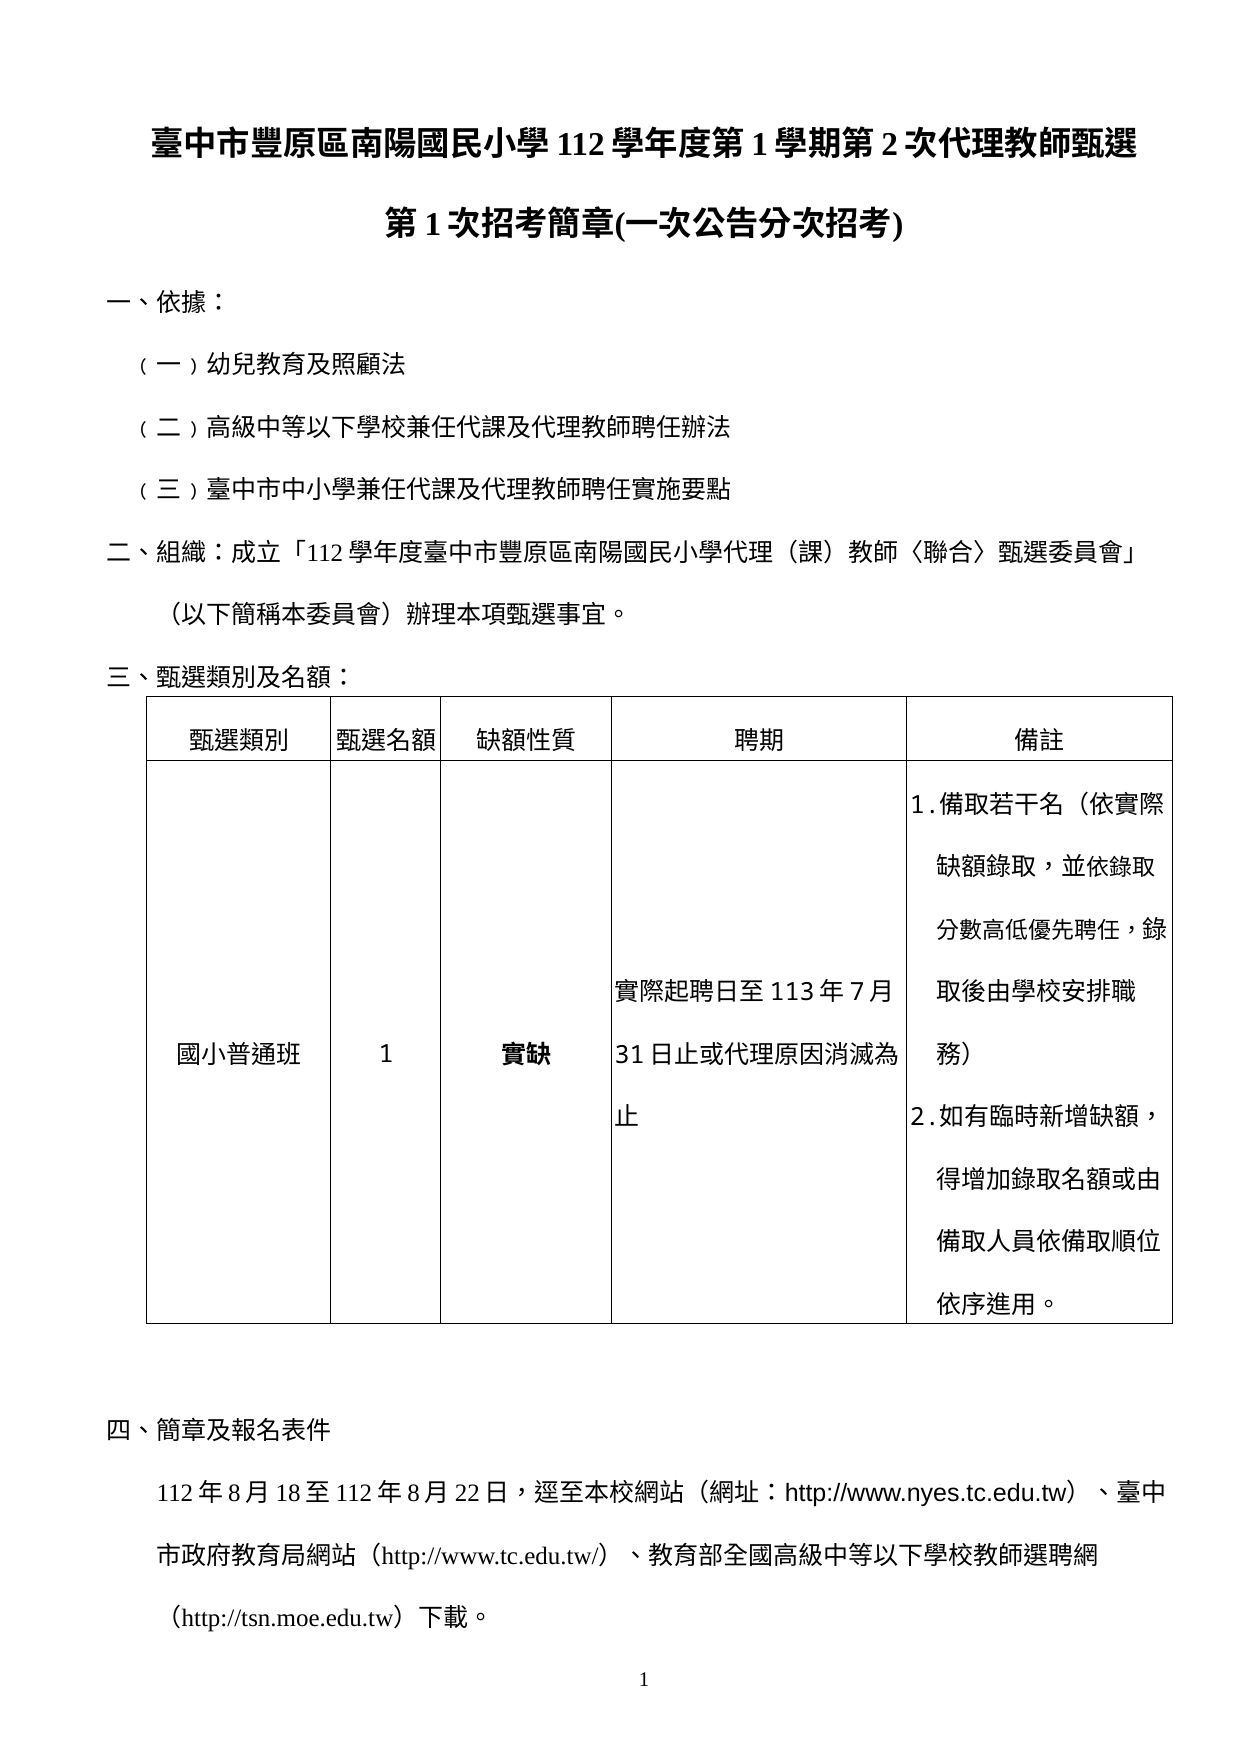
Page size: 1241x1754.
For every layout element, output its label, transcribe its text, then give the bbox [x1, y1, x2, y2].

table_header 缺額性質 [441, 697, 611, 759]
text 二、組織：成立「112學年度臺中市豐原區南陽國民小學代理（課）教師〈聯合〉甄選委員會」（以下簡稱本委員會）辦理本項甄選事宜。 [106, 508, 1181, 633]
table_header 備註 [907, 697, 1172, 759]
table_header 聘期 [612, 697, 906, 759]
text 一、依據： [106, 258, 1181, 321]
text ﹙二﹚高級中等以下學校兼任代課及代理教師聘任辦法 [131, 383, 1181, 446]
text ﹙一﹚幼兒教育及照顧法 [131, 321, 1181, 383]
text 四、簡章及報名表件 112年8月18至112年8月22日，逕至本校網站（網址：http://www.nyes.tc.edu.tw）、臺中市政府教育局網站（http://www.tc.edu.tw/）、教育部全國高級中等以下學校教師選聘網（http://tsn.moe.edu.tw）下載。 [106, 1387, 1181, 1637]
text 三、甄選類別及名額： [106, 633, 1181, 696]
table_header 甄選名額 [331, 697, 440, 759]
text ﹙三﹚臺中市中小學兼任代課及代理教師聘任實施要點 [131, 446, 1181, 508]
table_cell 實缺 [441, 761, 611, 1323]
text 臺中市豐原區南陽國民小學112學年度第1學期第2次代理教師甄選 [106, 99, 1181, 161]
table_header 甄選類別 [147, 697, 330, 759]
table_cell 國小普通班 [147, 761, 330, 1323]
text 第1次招考簡章(一次公告分次招考) [106, 179, 1181, 241]
table_cell 1 [331, 761, 440, 1323]
table_cell 1.備取若干名（依實際缺額錄取，並依錄取分數高低優先聘任，錄取後由學校安排職務） 2.如有臨時新增缺額，得增加錄取名額或由備取人員依備取順位依序進用。 [907, 761, 1172, 1323]
table_cell 實際起聘日至113年7月31日止或代理原因消滅為止 [612, 761, 906, 1323]
